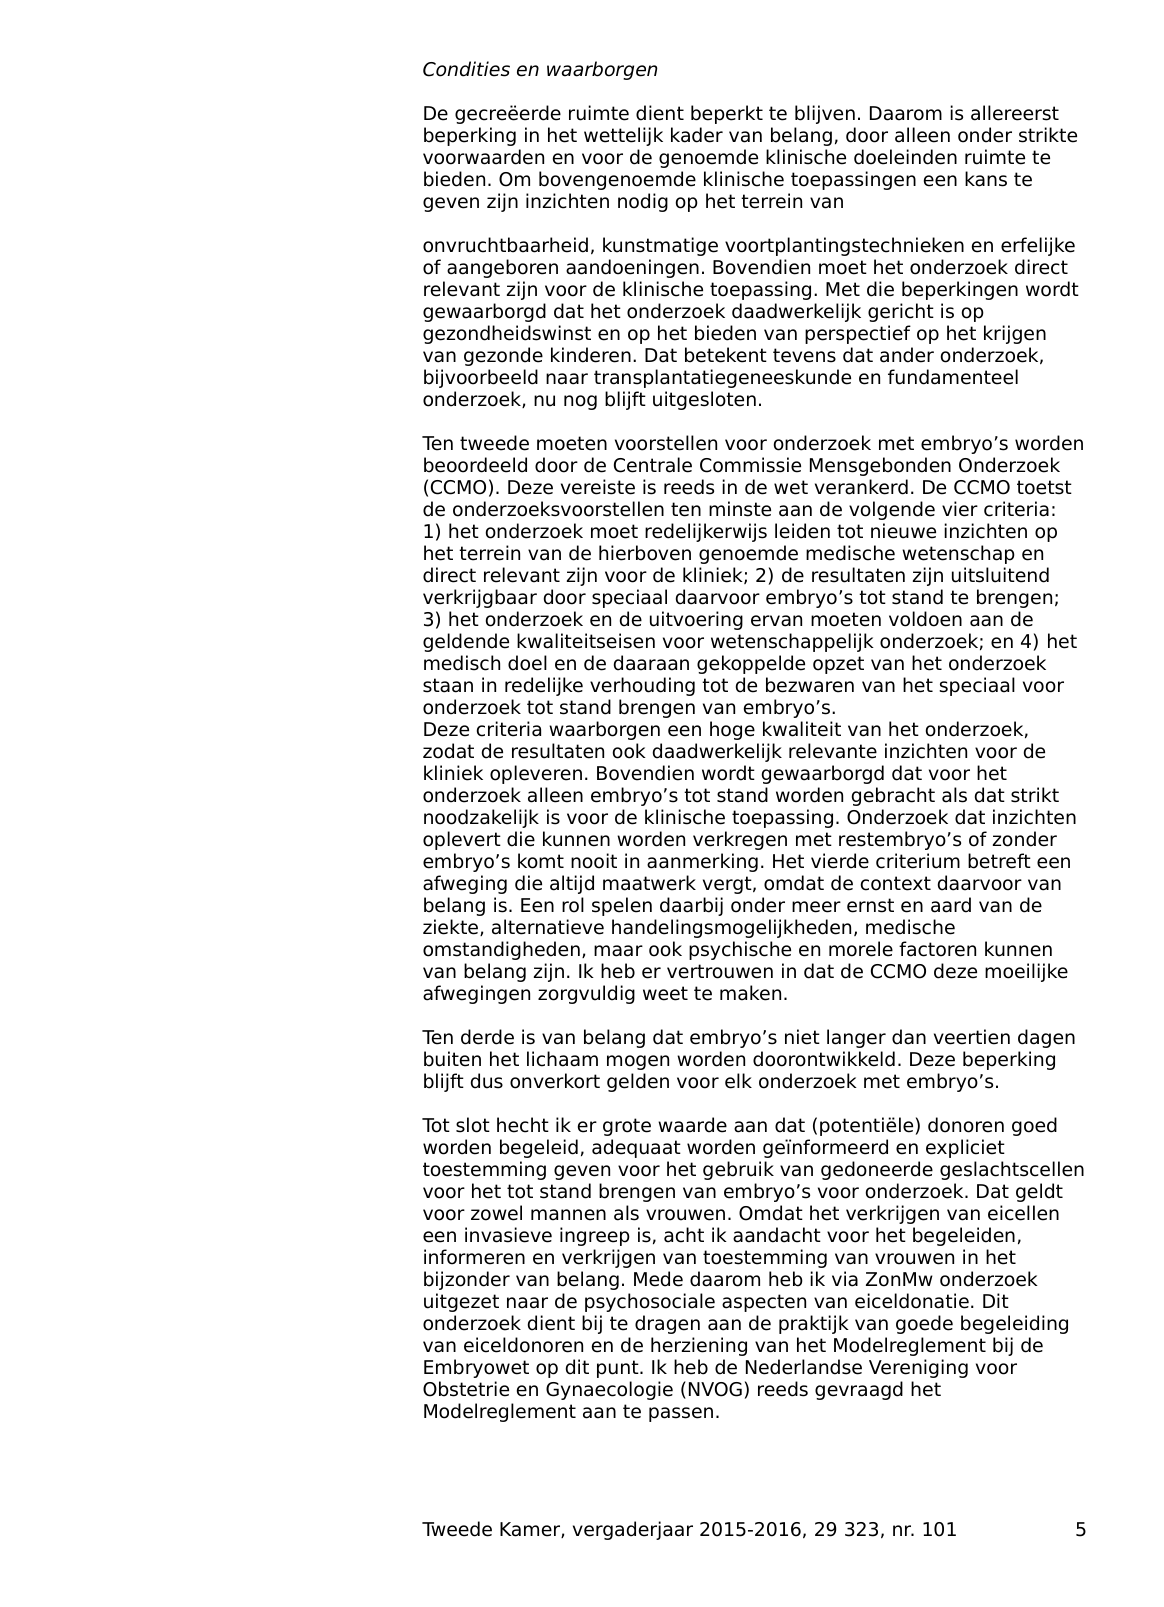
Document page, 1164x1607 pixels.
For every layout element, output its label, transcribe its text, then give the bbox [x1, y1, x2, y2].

text De gecreëerde ruimte dient beperkt te blijven. Daarom is allereerst beperking in het wettelijk kader van belang, door alleen onder strikte voorwaarden en voor de genoemde klinische doeleinden ruimte te bieden. Om bovengenoemde klinische toepassingen een kans te geven zijn inzichten nodig op het terrein van [422, 103, 1087, 213]
text Tot slot hecht ik er grote waarde aan dat (potentiële) donoren goed worden begeleid, adequaat worden geïnformeerd en expliciet toestemming geven voor het gebruik van gedoneerde geslachtscellen voor het tot stand brengen van embryo’s voor onderzoek. Dat geldt voor zowel mannen als vrouwen. Omdat het verkrijgen van eicellen een invasieve ingreep is, acht ik aandacht voor het begeleiden, informeren en verkrijgen van toestemming van vrouwen in het bijzonder van belang. Mede daarom heb ik via ZonMw onderzoek uitgezet naar de psychosociale aspecten van eiceldonatie. Dit onderzoek dient bij te dragen aan de praktijk van goede begeleiding van eiceldonoren en de herziening van het Modelreglement bij de Embryowet op dit punt. Ik heb de Nederlandse Vereniging voor Obstetrie en Gynaecologie (NVOG) reeds gevraagd het Modelreglement aan te passen. [422, 1115, 1087, 1423]
text Ten derde is van belang dat embryo’s niet langer dan veertien dagen buiten het lichaam mogen worden doorontwikkeld. Deze beperking blijft dus onverkort gelden voor elk onderzoek met embryo’s. [422, 1027, 1087, 1093]
text onvruchtbaarheid, kunstmatige voortplantingstechnieken en erfelijke of aangeboren aandoeningen. Bovendien moet het onderzoek direct relevant zijn voor de klinische toepassing. Met die beperkingen wordt gewaarborgd dat het onderzoek daadwerkelijk gericht is op gezondheidswinst en op het bieden van perspectief op het krijgen van gezonde kinderen. Dat betekent tevens dat ander onderzoek, bijvoorbeeld naar transplantatiegeneeskunde en fundamenteel onderzoek, nu nog blijft uitgesloten. [422, 235, 1087, 411]
text Ten tweede moeten voorstellen voor onderzoek met embryo’s worden beoordeeld door de Centrale Commissie Mensgebonden Onderzoek (CCMO). Deze vereiste is reeds in de wet verankerd. De CCMO toetst de onderzoeksvoorstellen ten minste aan de volgende vier criteria: 1) het onderzoek moet redelijkerwijs leiden tot nieuwe inzichten op het terrein van de hierboven genoemde medische wetenschap en direct relevant zijn voor de kliniek; 2) de resultaten zijn uitsluitend verkrijgbaar door speciaal daarvoor embryo’s tot stand te brengen; 3) het onderzoek en de uitvoering ervan moeten voldoen aan de geldende kwaliteitseisen voor wetenschappelijk onderzoek; en 4) het medisch doel en de daaraan gekoppelde opzet van het onderzoek staan in redelijke verhouding tot de bezwaren van het speciaal voor onderzoek tot stand brengen van embryo’s. [422, 433, 1087, 719]
text Deze criteria waarborgen een hoge kwaliteit van het onderzoek, zodat de resultaten ook daadwerkelijk relevante inzichten voor de kliniek opleveren. Bovendien wordt gewaarborgd dat voor het onderzoek alleen embryo’s tot stand worden gebracht als dat strikt noodzakelijk is voor de klinische toepassing. Onderzoek dat inzichten oplevert die kunnen worden verkregen met restembryo’s of zonder embryo’s komt nooit in aanmerking. Het vierde criterium betreft een afweging die altijd maatwerk vergt, omdat de context daarvoor van belang is. Een rol spelen daarbij onder meer ernst en aard van de ziekte, alternatieve handelingsmogelijkheden, medische omstandigheden, maar ook psychische en morele factoren kunnen van belang zijn. Ik heb er vertrouwen in dat de CCMO deze moeilijke afwegingen zorgvuldig weet te maken. [422, 719, 1087, 1005]
subtitle Condities en waarborgen [422, 59, 1087, 81]
